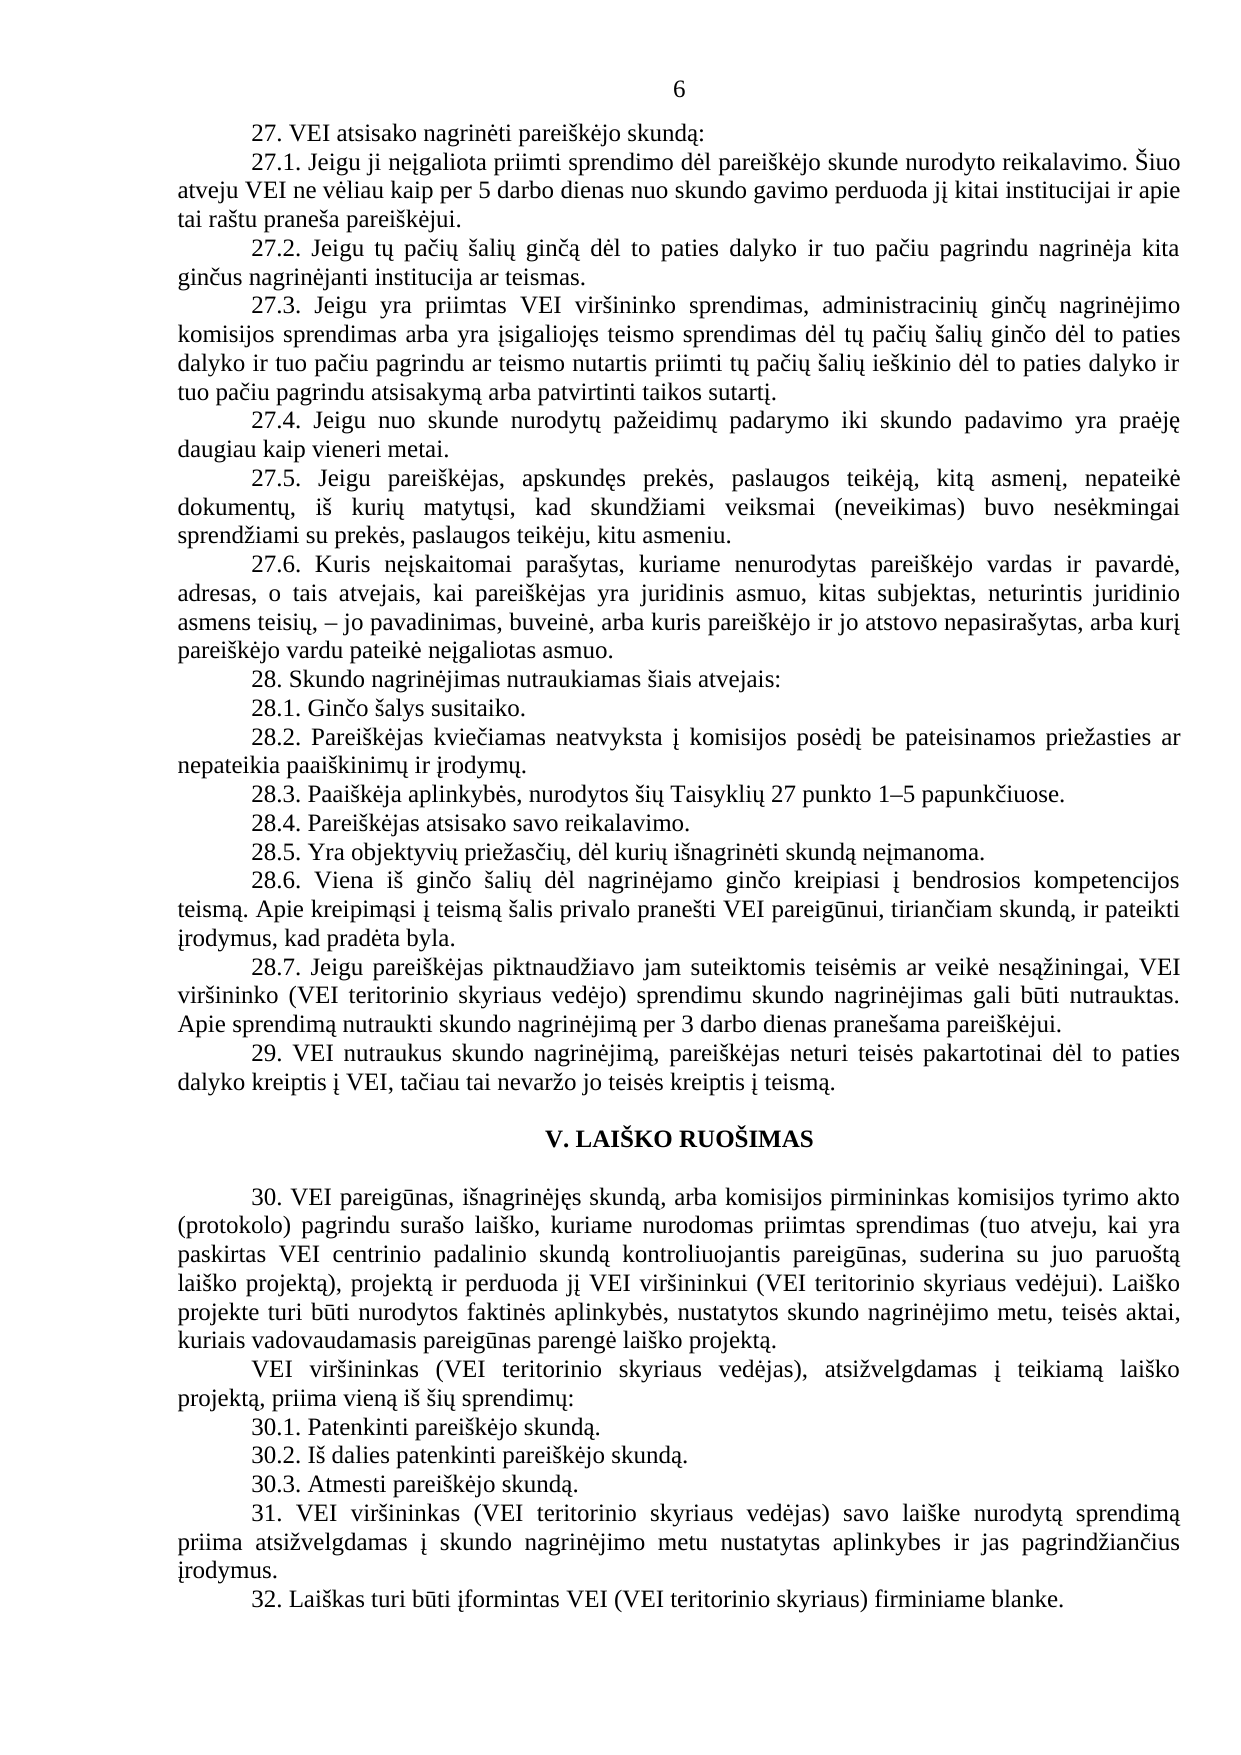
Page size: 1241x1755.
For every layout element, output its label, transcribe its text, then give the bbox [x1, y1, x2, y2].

text 30.3. Atmesti pareiškėjo skundą. [177, 1469, 1181, 1498]
text 28.1. Ginčo šalys susitaiko. [177, 693, 1181, 722]
text 30.2. Iš dalies patenkinti pareiškėjo skundą. [177, 1441, 1181, 1469]
text 32. Laiškas turi būti įformintas VEI (VEI teritorinio skyriaus) firminiame blanke. [177, 1584, 1181, 1613]
text 28.4. Pareiškėjas atsisako savo reikalavimo. [177, 808, 1181, 837]
text 27.2. Jeigu tų pačių šalių ginčą dėl to paties dalyko ir tuo pačiu pagrindu nagrinėja kita ginčus nagrinėjanti institucija ar teismas. [177, 233, 1181, 291]
text 28.3. Paaiškėja aplinkybės, nurodytos šių Taisyklių 27 punkto 1–5 papunkčiuose. [177, 779, 1181, 808]
text VEI viršininkas (VEI teritorinio skyriaus vedėjas), atsižvelgdamas į teikiamą laiško projektą, priima vieną iš šių sprendimų: [177, 1354, 1181, 1412]
text 27.5. Jeigu pareiškėjas, apskundęs prekės, paslaugos teikėją, kitą asmenį, nepateikė dokumentų, iš kurių matytųsi, kad skundžiami veiksmai (neveikimas) buvo nesėkmingai sprendžiami su prekės, paslaugos teikėju, kitu asmeniu. [177, 463, 1181, 549]
text 27. VEI atsisako nagrinėti pareiškėjo skundą: [177, 118, 1181, 147]
text 28.5. Yra objektyvių priežasčių, dėl kurių išnagrinėti skundą neįmanoma. [177, 837, 1181, 866]
text 27.6. Kuris neįskaitomai parašytas, kuriame nenurodytas pareiškėjo vardas ir pavardė, adresas, o tais atvejais, kai pareiškėjas yra juridinis asmuo, kitas subjektas, neturintis juridinio asmens teisių, – jo pavadinimas, buveinė, arba kuris pareiškėjo ir jo atstovo nepasirašytas, arba kurį pareiškėjo vardu pateikė neįgaliotas asmuo. [177, 549, 1181, 664]
text 28.7. Jeigu pareiškėjas piktnaudžiavo jam suteiktomis teisėmis ar veikė nesąžiningai, VEI viršininko (VEI teritorinio skyriaus vedėjo) sprendimu skundo nagrinėjimas gali būti nutrauktas. Apie sprendimą nutraukti skundo nagrinėjimą per 3 darbo dienas pranešama pareiškėjui. [177, 952, 1181, 1038]
text 30. VEI pareigūnas, išnagrinėjęs skundą, arba komisijos pirmininkas komisijos tyrimo akto (protokolo) pagrindu surašo laiško, kuriame nurodomas priimtas sprendimas (tuo atveju, kai yra paskirtas VEI centrinio padalinio skundą kontroliuojantis pareigūnas, suderina su juo paruoštą laiško projektą), projektą ir perduoda jį VEI viršininkui (VEI teritorinio skyriaus vedėjui). Laiško projekte turi būti nurodytos faktinės aplinkybės, nustatytos skundo nagrinėjimo metu, teisės aktai, kuriais vadovaudamasis pareigūnas parengė laiško projektą. [177, 1182, 1181, 1354]
text 28.2. Pareiškėjas kviečiamas neatvyksta į komisijos posėdį be pateisinamos priežasties ar nepateikia paaiškinimų ir įrodymų. [177, 722, 1181, 779]
text 28.6. Viena iš ginčo šalių dėl nagrinėjamo ginčo kreipiasi į bendrosios kompetencijos teismą. Apie kreipimąsi į teismą šalis privalo pranešti VEI pareigūnui, tiriančiam skundą, ir pateikti įrodymus, kad pradėta byla. [177, 866, 1181, 952]
text 29. VEI nutraukus skundo nagrinėjimą, pareiškėjas neturi teisės pakartotinai dėl to paties dalyko kreiptis į VEI, tačiau tai nevaržo jo teisės kreiptis į teismą. [177, 1038, 1181, 1096]
text 27.4. Jeigu nuo skunde nurodytų pažeidimų padarymo iki skundo padavimo yra praėję daugiau kaip vieneri metai. [177, 406, 1181, 463]
text V. LAIŠKO RUOŠIMAS [177, 1124, 1181, 1153]
text 27.3. Jeigu yra priimtas VEI viršininko sprendimas, administracinių ginčų nagrinėjimo komisijos sprendimas arba yra įsigaliojęs teismo sprendimas dėl tų pačių šalių ginčo dėl to paties dalyko ir tuo pačiu pagrindu ar teismo nutartis priimti tų pačių šalių ieškinio dėl to paties dalyko ir tuo pačiu pagrindu atsisakymą arba patvirtinti taikos sutartį. [177, 291, 1181, 406]
text 30.1. Patenkinti pareiškėjo skundą. [177, 1412, 1181, 1441]
text 27.1. Jeigu ji neįgaliota priimti sprendimo dėl pareiškėjo skunde nurodyto reikalavimo. Šiuo atveju VEI ne vėliau kaip per 5 darbo dienas nuo skundo gavimo perduoda jį kitai institucijai ir apie tai raštu praneša pareiškėjui. [177, 147, 1181, 233]
text 31. VEI viršininkas (VEI teritorinio skyriaus vedėjas) savo laiške nurodytą sprendimą priima atsižvelgdamas į skundo nagrinėjimo metu nustatytas aplinkybes ir jas pagrindžiančius įrodymus. [177, 1498, 1181, 1584]
text 28. Skundo nagrinėjimas nutraukiamas šiais atvejais: [177, 664, 1181, 693]
